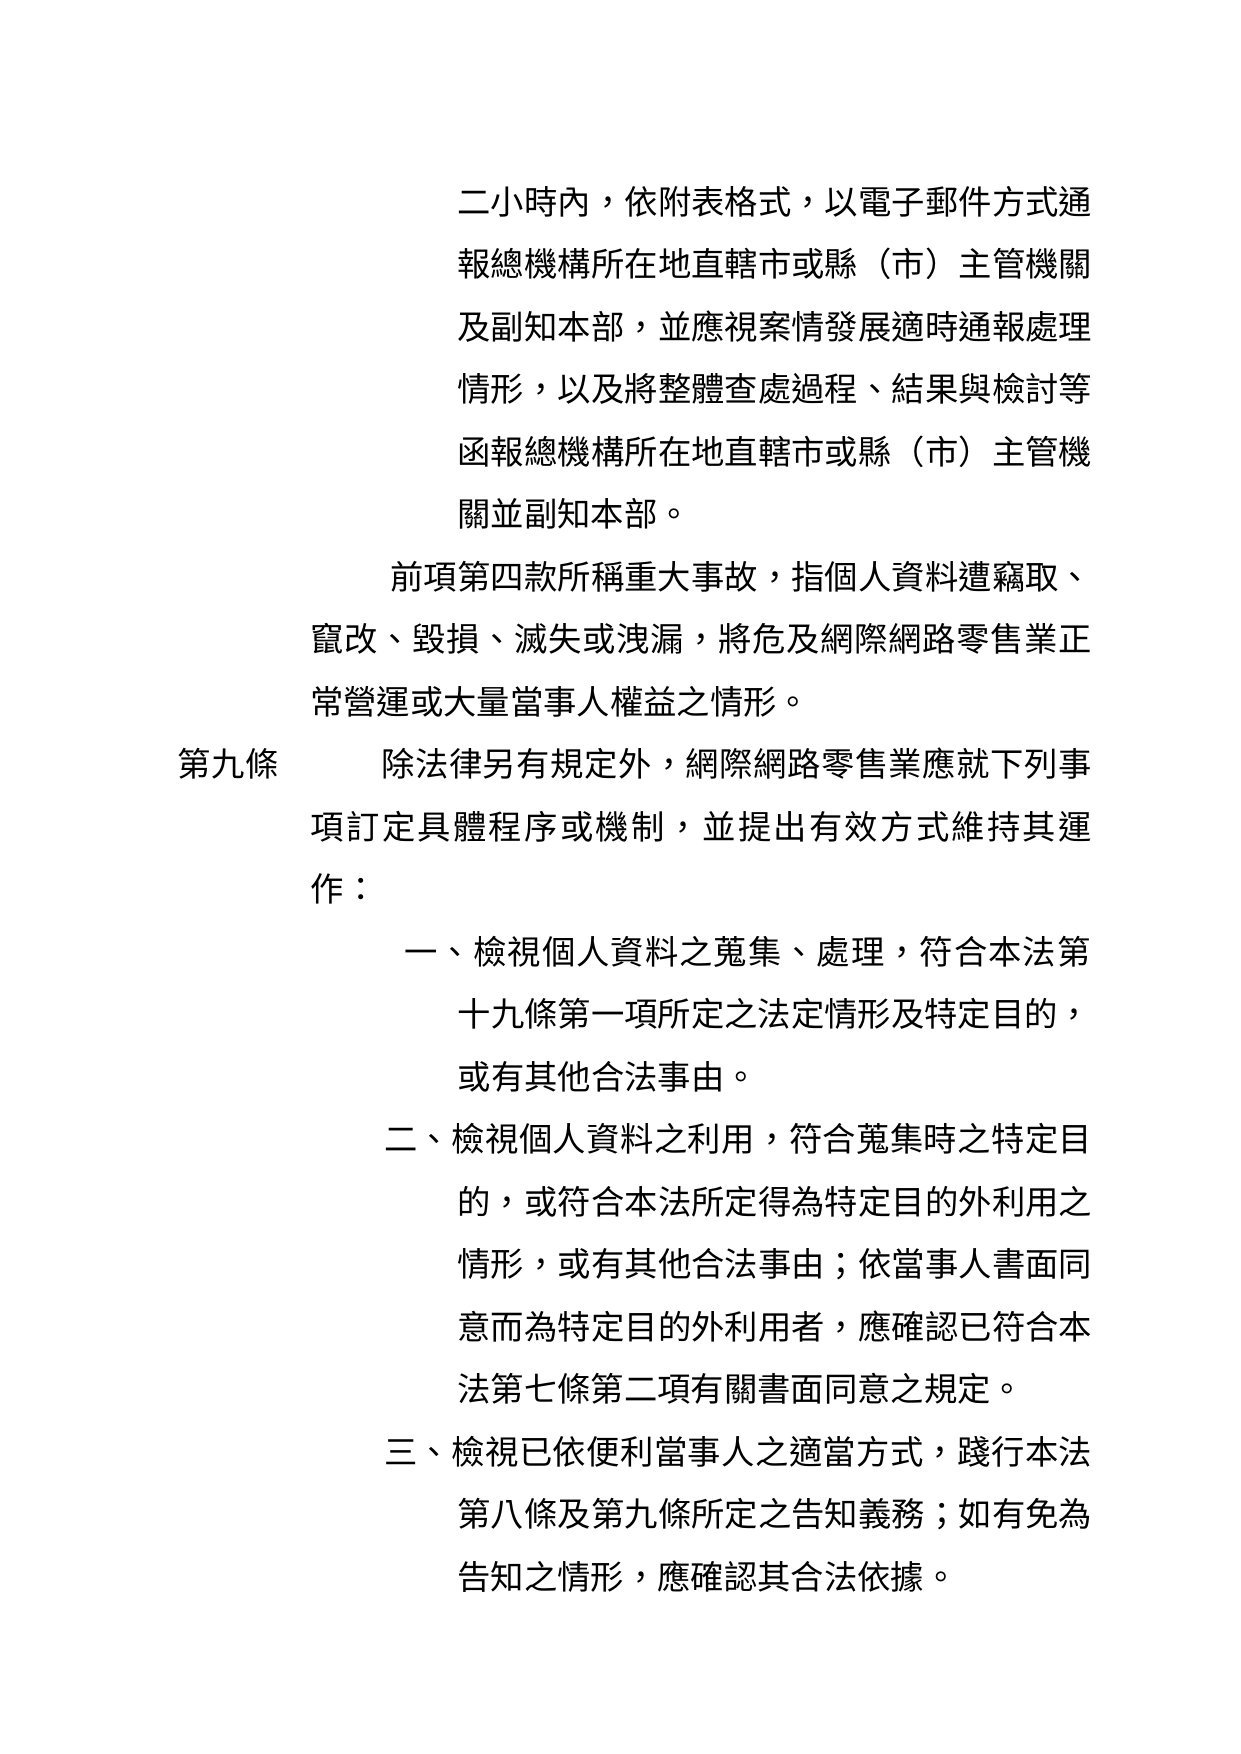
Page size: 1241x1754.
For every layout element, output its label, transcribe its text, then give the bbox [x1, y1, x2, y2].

text 二小時內，依附表格式，以電子郵件方式通報總機構所在地直轄市或縣（市）主管機關及副知本部，並應視案情發展適時通報處理情形，以及將整體查處過程、結果與檢討等函報總機構所在地直轄市或縣（市）主管機關並副知本部。 [384, 158, 1092, 533]
text 第九條 除法律另有規定外，網際網路零售業應就下列事項訂定具體程序或機制，並提出有效方式維持其運作： [177, 721, 1092, 908]
text 前項第四款所稱重大事故，指個人資料遭竊取、竄改、毀損、滅失或洩漏，將危及網際網路零售業正常營運或大量當事人權益之情形。 [310, 533, 1092, 721]
text 二、檢視個人資料之利用，符合蒐集時之特定目的，或符合本法所定得為特定目的外利用之情形，或有其他合法事由；依當事人書面同意而為特定目的外利用者，應確認已符合本法第七條第二項有關書面同意之規定。 [384, 1096, 1092, 1408]
text 一、檢視個人資料之蒐集、處理，符合本法第十九條第一項所定之法定情形及特定目的，或有其他合法事由。 [340, 908, 1092, 1096]
text 三、檢視已依便利當事人之適當方式，踐行本法第八條及第九條所定之告知義務；如有免為告知之情形，應確認其合法依據。 [384, 1408, 1092, 1596]
